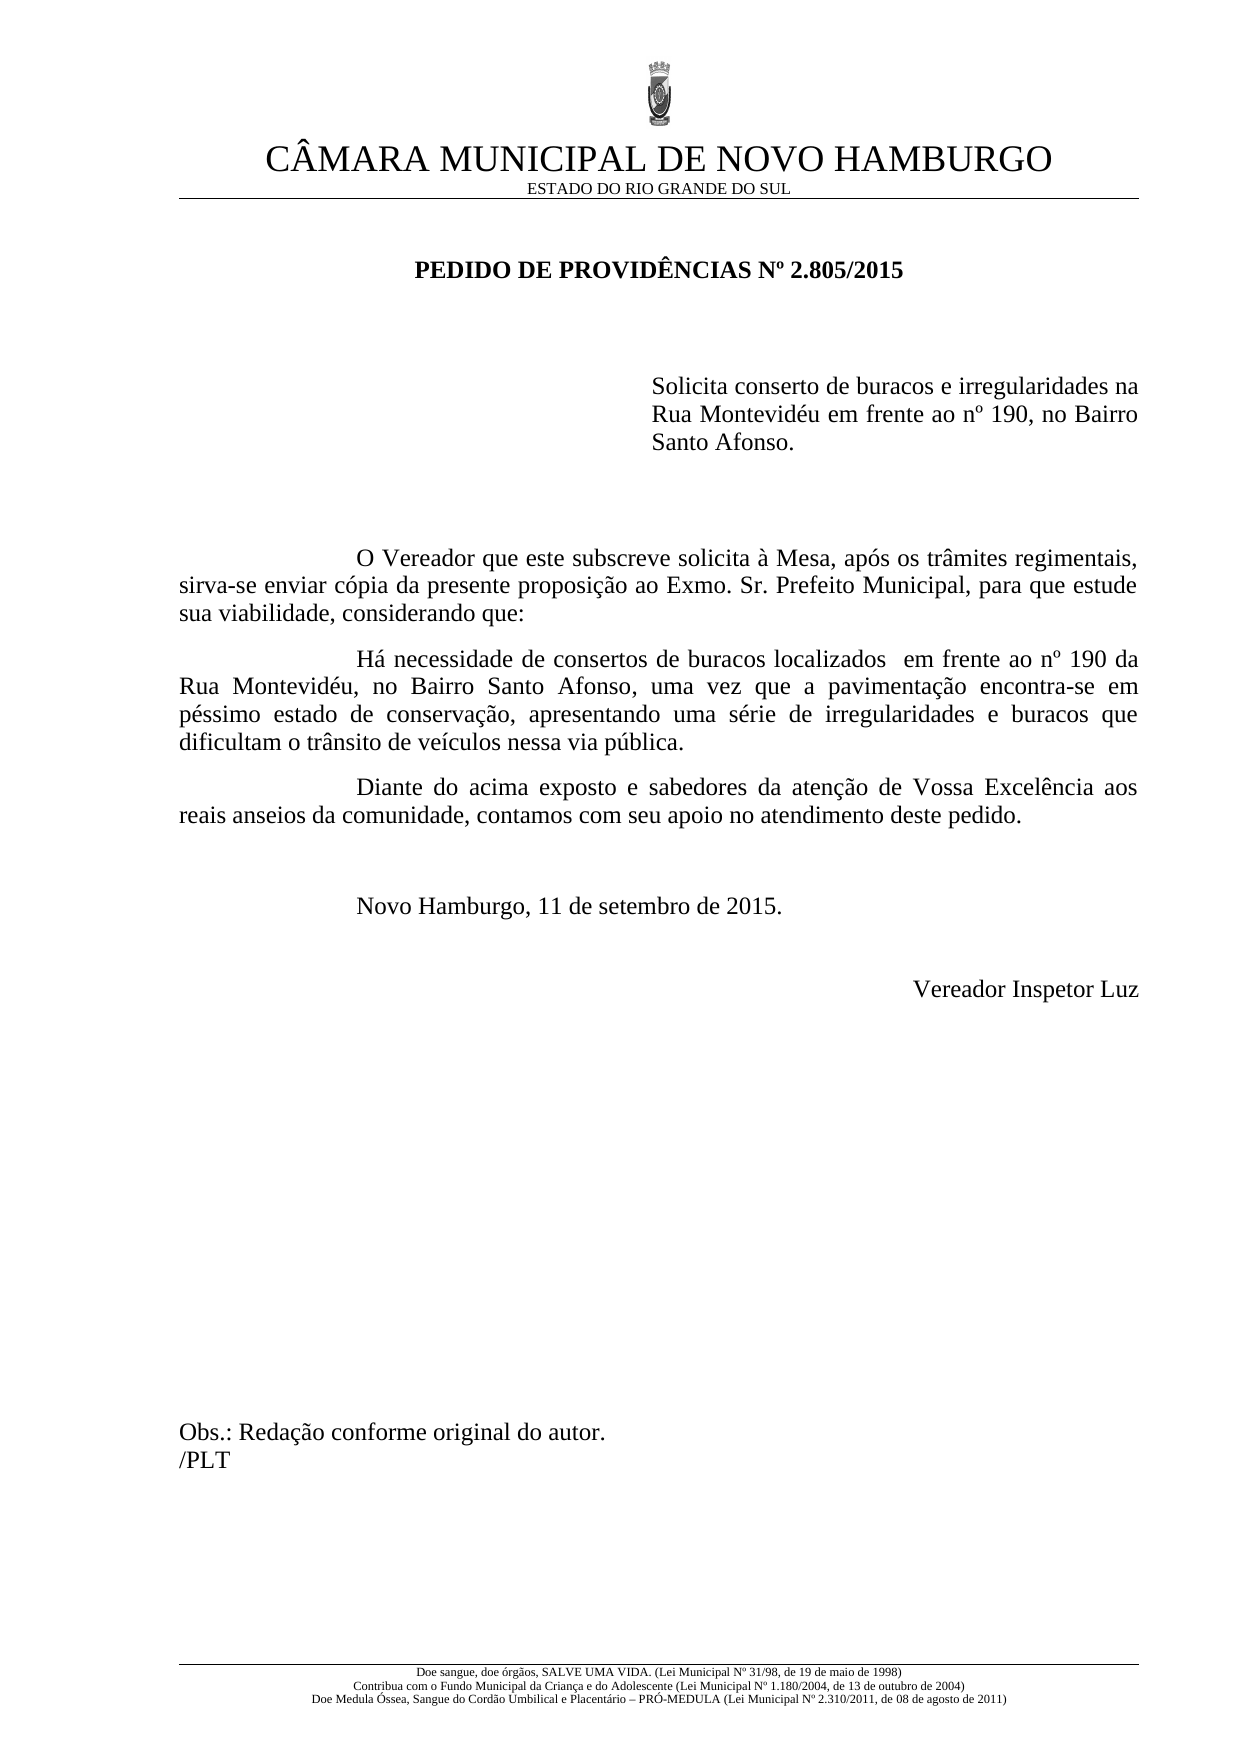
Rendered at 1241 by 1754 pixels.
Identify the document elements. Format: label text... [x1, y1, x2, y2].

text Há necessidade de consertos de buracos localizados em frente ao nº 190 da Rua Montevidéu, no Bairro Santo Afonso, uma vez que a pavimentação encontra-se em péssimo estado de conservação, apresentando uma série de irregularidades e buracos que dificultam o trânsito de veículos nessa via pública. [179, 645, 1139, 756]
text Vereador Inspetor Luz [179, 975, 1139, 1003]
text Novo Hamburgo, 11 de setembro de 2015. [179, 892, 1139, 919]
text Solicita conserto de buracos e irregularidades na Rua Montevidéu em frente ao nº 190, no Bairro Santo Afonso. [651, 372, 1139, 455]
text /PLT [179, 1446, 1139, 1474]
text O Vereador que este subscreve solicita à Mesa, após os trâmites regimentais, sirva-se enviar cópia da presente proposição ao Exmo. Sr. Prefeito Municipal, para que estude sua viabilidade, considerando que: [179, 544, 1139, 627]
text PEDIDO DE PROVIDÊNCIAS Nº 2.805/2015 [179, 256, 1139, 284]
text Obs.: Redação conforme original do autor. [179, 1418, 1139, 1446]
text Diante do acima exposto e sabedores da atenção de Vossa Excelência aos reais anseios da comunidade, contamos com seu apoio no atendimento deste pedido. [179, 773, 1139, 829]
